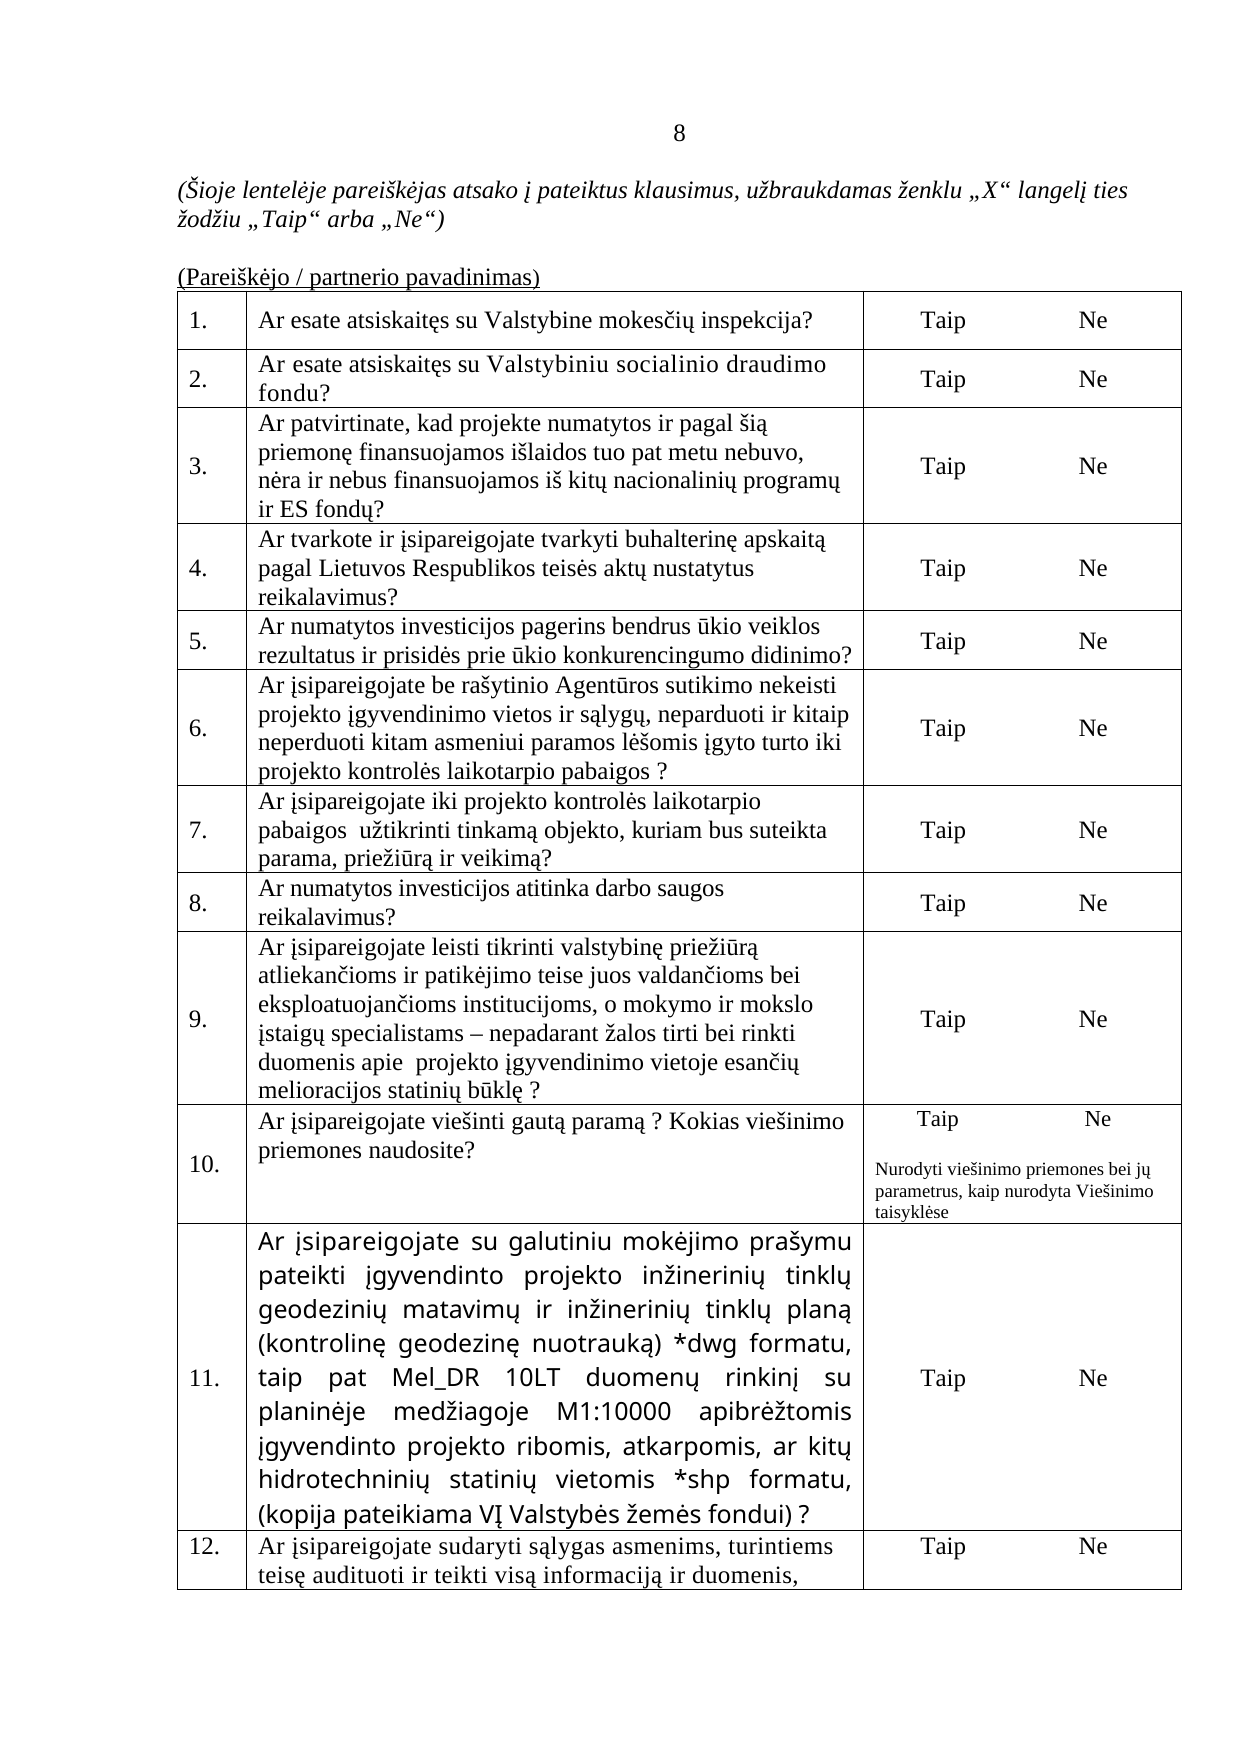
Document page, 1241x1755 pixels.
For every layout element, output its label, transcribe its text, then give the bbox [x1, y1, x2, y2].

table_cell Taip Ne [864, 932, 1181, 1104]
table_cell Ar įsipareigojate be rašytinio Agentūros sutikimo nekeisti projekto įgyvendinimo vietos ir sąlygų, neparduoti ir kitaip neperduoti kitam asmeniui paramos lėšomis įgyto turto iki projekto kontrolės laikotarpio pabaigos ? [247, 670, 863, 785]
table_cell Ar numatytos investicijos pagerins bendrus ūkio veiklos rezultatus ir prisidės prie ūkio konkurencingumo didinimo? [247, 611, 863, 669]
table_cell 12. [178, 1531, 246, 1589]
table_cell Ar patvirtinate, kad projekte numatytos ir pagal šią priemonę finansuojamos išlaidos tuo pat metu nebuvo, nėra ir nebus finansuojamos iš kitų nacionalinių programų ir ES fondų? [247, 408, 863, 523]
table_cell Ar tvarkote ir įsipareigojate tvarkyti buhalterinę apskaitą pagal Lietuvos Respublikos teisės aktų nustatytus reikalavimus? [247, 524, 863, 610]
table_cell Taip Ne [864, 350, 1181, 407]
table_cell Ar įsipareigojate leisti tikrinti valstybinę priežiūrą atliekančioms ir patikėjimo teise juos valdančioms bei eksploatuojančioms institucijoms, o mokymo ir mokslo įstaigų specialistams – nepadarant žalos tirti bei rinkti duomenis apie projekto įgyvendinimo vietoje esančių melioracijos statinių būklę ? [247, 932, 863, 1104]
table_cell 7. [178, 786, 246, 872]
table_cell 9. [178, 932, 246, 1104]
table_cell Taip Ne [864, 786, 1181, 872]
table_cell 5. [178, 611, 246, 669]
table_cell 6. [178, 670, 246, 785]
table_cell Taip Ne [864, 1224, 1181, 1530]
table_cell 10. [178, 1105, 246, 1223]
table_cell Ar įsipareigojate viešinti gautą paramą ? Kokias viešinimo priemones naudosite? [247, 1105, 863, 1223]
table_cell Ar numatytos investicijos atitinka darbo saugos reikalavimus? [247, 873, 863, 931]
table_cell 8. [178, 873, 246, 931]
table_cell 4. [178, 524, 246, 610]
table_cell 3. [178, 408, 246, 523]
table_cell Taip Ne Nurodyti viešinimo priemones bei jų parametrus, kaip nurodyta Viešinimo taisyklėse [864, 1105, 1181, 1223]
text (Šioje lentelėje pareiškėjas atsako į pateiktus klausimus, užbraukdamas ženklu „X“ langelį ties žodžiu „Taip“ arba „Ne“) [177, 176, 1181, 233]
table_cell 11. [178, 1224, 246, 1530]
table_cell Taip Ne [864, 1531, 1181, 1589]
table_cell Ar įsipareigojate su galutiniu mokėjimo prašymu pateikti įgyvendinto projekto inžinerinių tinklų geodezinių matavimų ir inžinerinių tinklų planą (kontrolinę geodezinę nuotrauką) *dwg formatu, taip pat Mel_DR 10LT duomenų rinkinį su planinėje medžiagoje M1:10000 apibrėžtomis įgyvendinto projekto ribomis, atkarpomis, ar kitų hidrotechninių statinių vietomis *shp formatu, (kopija pateikiama VĮ Valstybės žemės fondui) ? [247, 1224, 863, 1530]
table_cell Taip Ne [864, 524, 1181, 610]
table_cell Ar esate atsiskaitęs su Valstybiniu socialinio draudimo fondu? [247, 350, 863, 407]
table_header Taip Ne [864, 292, 1181, 348]
table_cell 2. [178, 350, 246, 407]
table_header Ar esate atsiskaitęs su Valstybine mokesčių inspekcija? [247, 292, 863, 348]
table_cell Ar įsipareigojate sudaryti sąlygas asmenims, turintiems teisę audituoti ir teikti visą informaciją ir duomenis, [247, 1531, 863, 1589]
table_cell Taip Ne [864, 873, 1181, 931]
table_cell Taip Ne [864, 408, 1181, 523]
table_cell Ar įsipareigojate iki projekto kontrolės laikotarpio pabaigos užtikrinti tinkamą objekto, kuriam bus suteikta parama, priežiūrą ir veikimą? [247, 786, 863, 872]
table_header 1. [178, 292, 246, 348]
table_cell Taip Ne [864, 670, 1181, 785]
table_cell Taip Ne [864, 611, 1181, 669]
text (Pareiškėjo / partnerio pavadinimas) [177, 262, 1181, 291]
